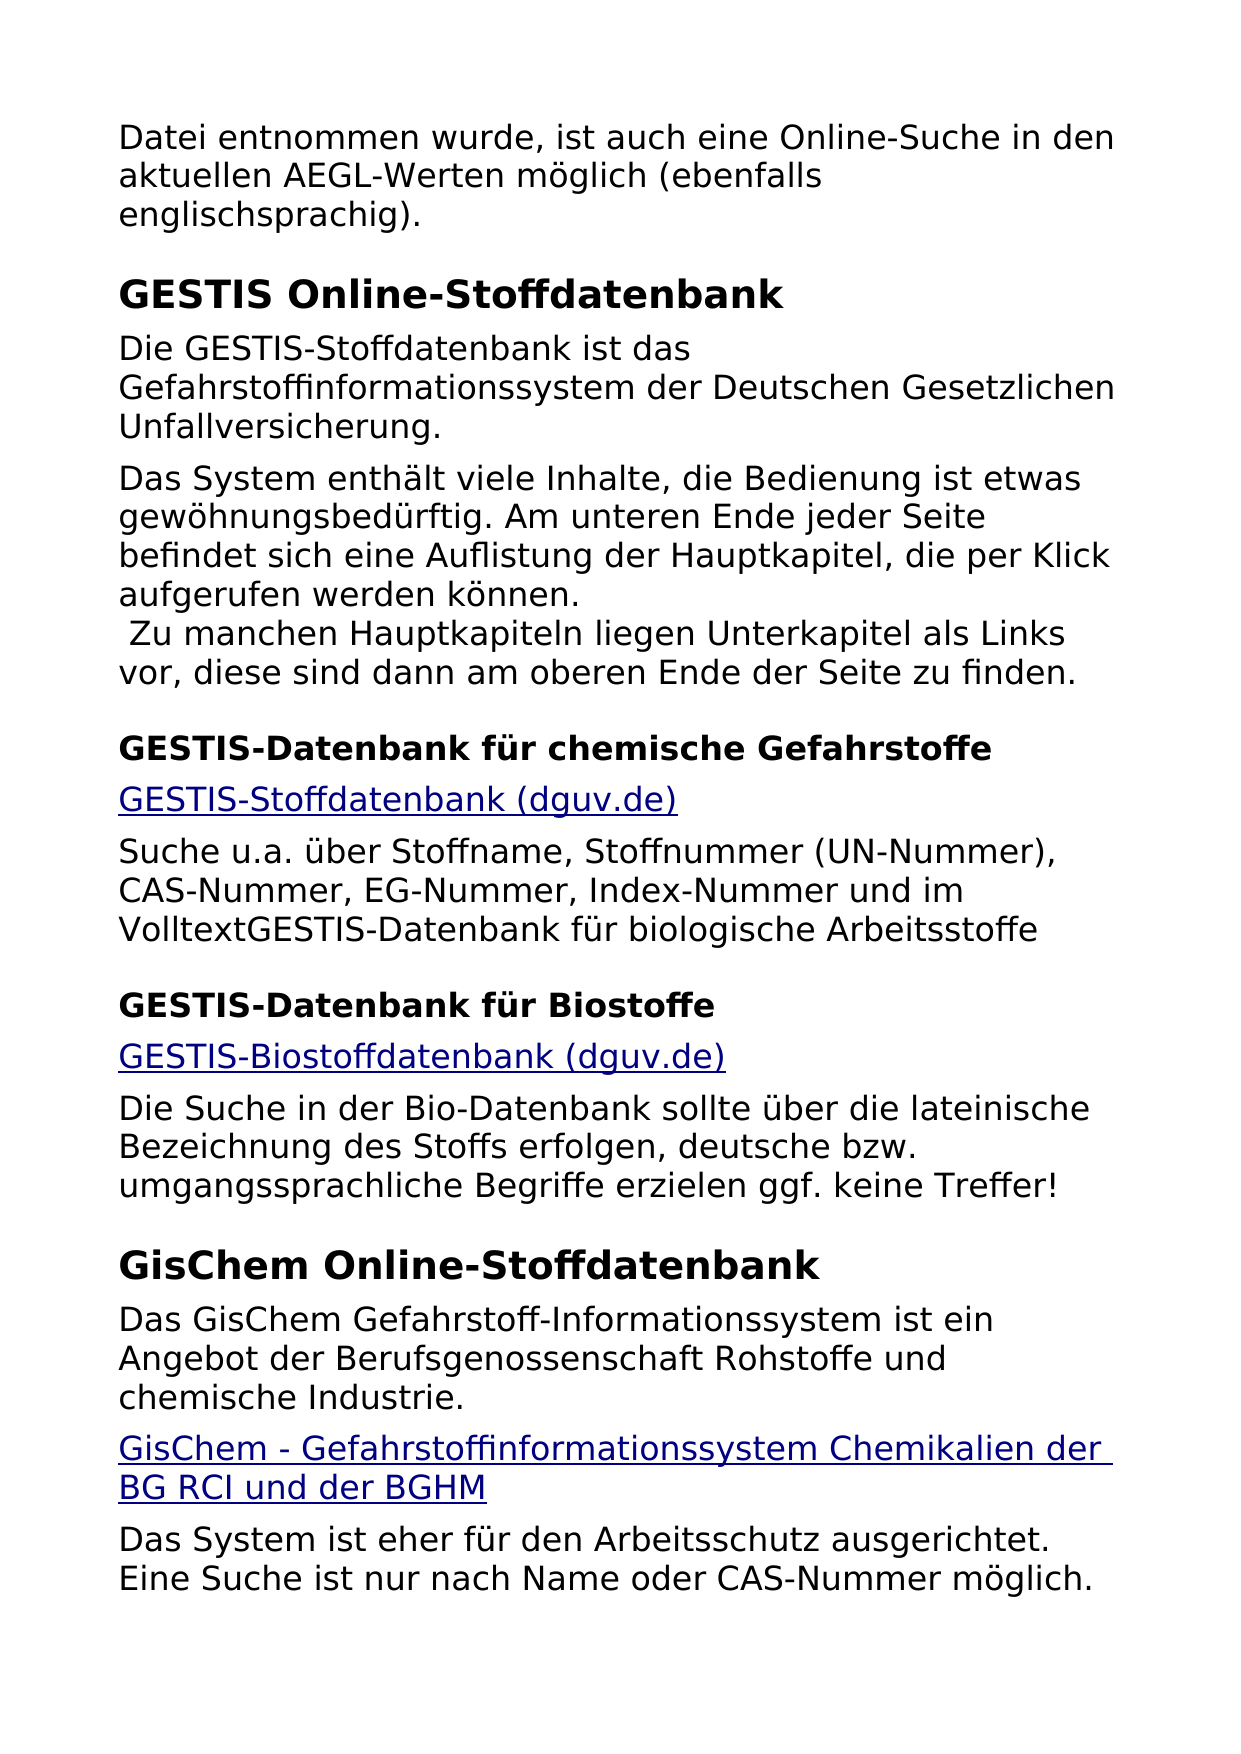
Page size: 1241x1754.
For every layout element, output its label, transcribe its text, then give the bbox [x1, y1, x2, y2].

text Die GESTIS-Stoffdatenbank ist das Gefahrstoffinformationssystem der Deutschen Gesetzlichen Unfallversicherung. [118, 330, 1122, 446]
text GisChem - Gefahrstoffinformationssystem Chemikalien der BG RCI und der BGHM [118, 1430, 1122, 1508]
text Suche u.a. über Stoffname, Stoffnummer (UN-Nummer), CAS-Nummer, EG-Nummer, Index-Nummer und im VolltextGESTIS-Datenbank für biologische Arbeitsstoffe [118, 832, 1122, 949]
text GESTIS-Stoffdatenbank (dguv.de) [118, 781, 1122, 820]
subtitle GESTIS-Datenbank für chemische Gefahrstoffe [118, 729, 1122, 768]
subtitle GESTIS-Datenbank für Biostoffe [118, 986, 1122, 1025]
text Datei entnommen wurde, ist auch eine Online-Suche in den aktuellen AEGL-Werten möglich (ebenfalls englischsprachig). [118, 118, 1122, 235]
text Die Suche in der Bio-Datenbank sollte über die lateinische Bezeichnung des Stoffs erfolgen, deutsche bzw. umgangssprachliche Begriffe erzielen ggf. keine Treffer! [118, 1089, 1122, 1206]
text GESTIS-Biostoffdatenbank (dguv.de) [118, 1038, 1122, 1077]
text Das System ist eher für den Arbeitsschutz ausgerichtet. Eine Suche ist nur nach Name oder CAS-Nummer möglich. [118, 1520, 1122, 1598]
text Das System enthält viele Inhalte, die Bedienung ist etwas gewöhnungsbedürftig. Am unteren Ende jeder Seite befindet sich eine Auflistung der Hauptkapitel, die per Klick aufgerufen werden können. Zu manchen Hauptkapiteln liegen Unterkapitel als Links vor, diese sind dann am oberen Ende der Seite zu finden. [118, 459, 1122, 692]
subtitle GESTIS Online-Stoffdatenbank [118, 272, 1122, 317]
text Das GisChem Gefahrstoff-Informationssystem ist ein Angebot der Berufsgenossenschaft Rohstoffe und chemische Industrie. [118, 1301, 1122, 1417]
subtitle GisChem Online-Stoffdatenbank [118, 1243, 1122, 1288]
